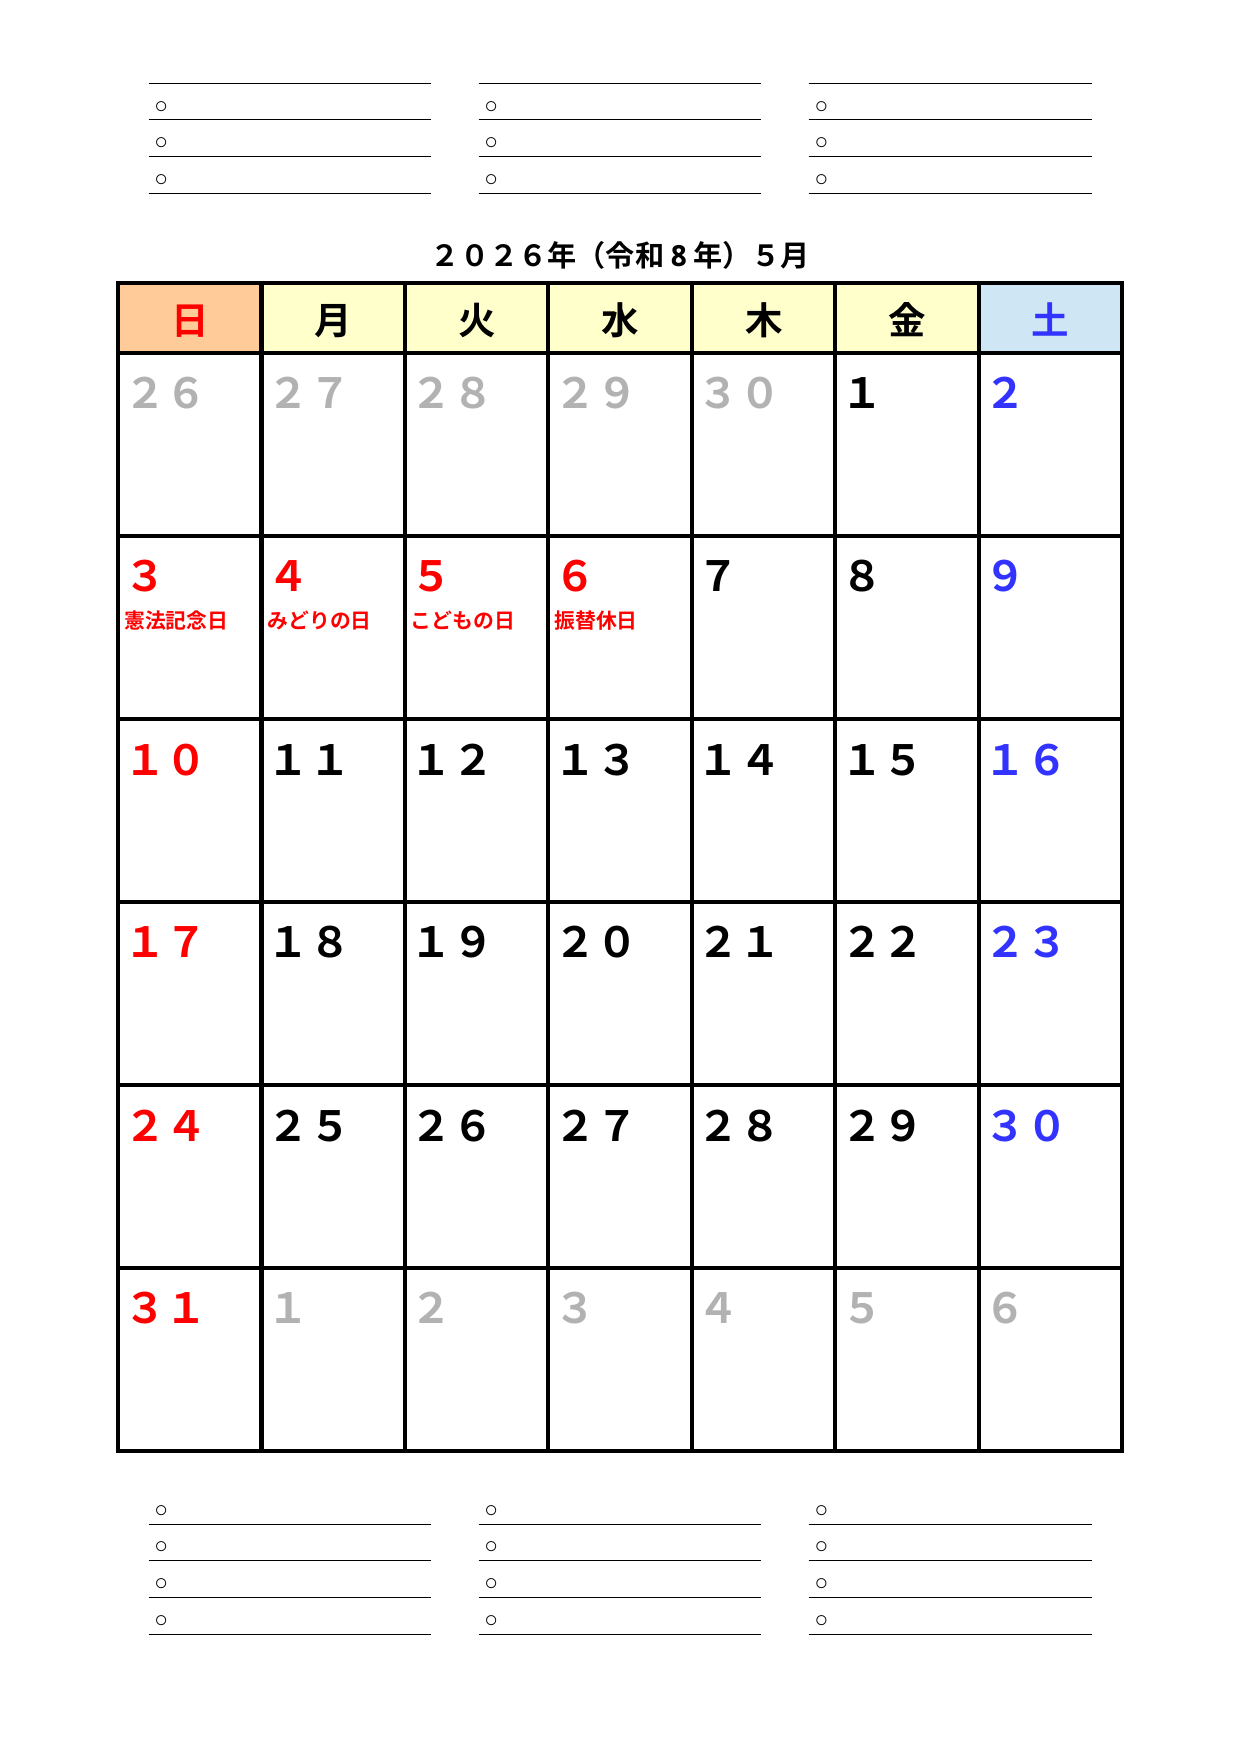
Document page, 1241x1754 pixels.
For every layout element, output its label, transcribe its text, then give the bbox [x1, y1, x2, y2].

table_cell ○ [149, 84, 431, 119]
table_cell ○ [149, 120, 431, 156]
table_cell [431, 83, 478, 119]
table_cell 水 [550, 285, 690, 351]
table_cell ８ [837, 538, 977, 717]
table_header ２０２６年（令和8年）５月 [118, 227, 1122, 281]
table_cell ○ [479, 1525, 761, 1560]
table_cell １１ [264, 721, 403, 900]
table_cell ２３ [981, 904, 1120, 1083]
table_cell 金 [837, 285, 977, 351]
table_cell １８ [264, 904, 403, 1083]
table_cell ２８ [407, 355, 546, 534]
table_cell ２２ [837, 904, 977, 1083]
table_cell [761, 1597, 808, 1634]
table_cell ○ [479, 1561, 761, 1597]
table_cell ５ こどもの日 [407, 538, 546, 717]
table_cell ２ [407, 1270, 546, 1449]
table_cell [431, 156, 478, 193]
table_cell ３ 憲法記念日 [120, 538, 259, 717]
table_cell ３０ [981, 1087, 1120, 1266]
table_cell ○ [479, 1598, 761, 1634]
table_cell ○ [149, 1525, 431, 1560]
table_header [761, 1487, 808, 1524]
table_cell １４ [694, 721, 833, 900]
table_cell ○ [479, 120, 761, 156]
table_header [431, 1487, 478, 1524]
table_cell [431, 1524, 478, 1560]
table_header ○ [479, 1487, 761, 1524]
table_cell ２７ [550, 1087, 690, 1266]
table_cell ２６ [120, 355, 259, 534]
table_cell ○ [809, 120, 1092, 156]
table_cell ２５ [264, 1087, 403, 1266]
table_cell ６ [981, 1270, 1120, 1449]
table_cell ２８ [694, 1087, 833, 1266]
table_cell 木 [694, 285, 833, 351]
table_cell １７ [120, 904, 259, 1083]
table_cell ２４ [120, 1087, 259, 1266]
table_cell ６ 振替休日 [550, 538, 690, 717]
table_cell ２７ [264, 355, 403, 534]
table_cell ２ [981, 355, 1120, 534]
table_cell ○ [809, 1561, 1092, 1597]
table_cell １ [837, 355, 977, 534]
table_cell [431, 1560, 478, 1597]
table_cell ４ みどりの日 [264, 538, 403, 717]
table_cell [761, 83, 808, 119]
table_header ○ [149, 1487, 431, 1524]
table_cell [761, 1524, 808, 1560]
table_header ○ [809, 1487, 1092, 1524]
table_cell ○ [809, 1598, 1092, 1634]
table_cell ○ [479, 84, 761, 119]
table_cell ４ [694, 1270, 833, 1449]
table_cell １５ [837, 721, 977, 900]
table_cell [431, 1597, 478, 1634]
table_cell １６ [981, 721, 1120, 900]
table_cell ２９ [837, 1087, 977, 1266]
table_cell １９ [407, 904, 546, 1083]
table_cell ３１ [120, 1270, 259, 1449]
table_cell ２１ [694, 904, 833, 1083]
table_cell ９ [981, 538, 1120, 717]
table_cell 土 [981, 285, 1120, 351]
table_cell ○ [809, 157, 1092, 193]
table_cell ３０ [694, 355, 833, 534]
table_cell １２ [407, 721, 546, 900]
table_cell 月 [264, 285, 403, 351]
table_cell ３ [550, 1270, 690, 1449]
table_cell ２９ [550, 355, 690, 534]
table_cell ７ [694, 538, 833, 717]
table_cell ２６ [407, 1087, 546, 1266]
table_cell ○ [149, 1598, 431, 1634]
table_cell ○ [809, 1525, 1092, 1560]
table_cell 火 [407, 285, 546, 351]
table_cell [431, 119, 478, 156]
table_cell ○ [479, 157, 761, 193]
table_cell ○ [809, 84, 1092, 119]
table_cell ５ [837, 1270, 977, 1449]
table_cell １ [264, 1270, 403, 1449]
table_cell [761, 156, 808, 193]
table_cell ○ [149, 157, 431, 193]
table_cell １０ [120, 721, 259, 900]
table_cell １３ [550, 721, 690, 900]
table_cell 日 [120, 285, 259, 351]
table_cell ○ [149, 1561, 431, 1597]
table_cell [761, 1560, 808, 1597]
table_cell [761, 119, 808, 156]
table_cell ２０ [550, 904, 690, 1083]
